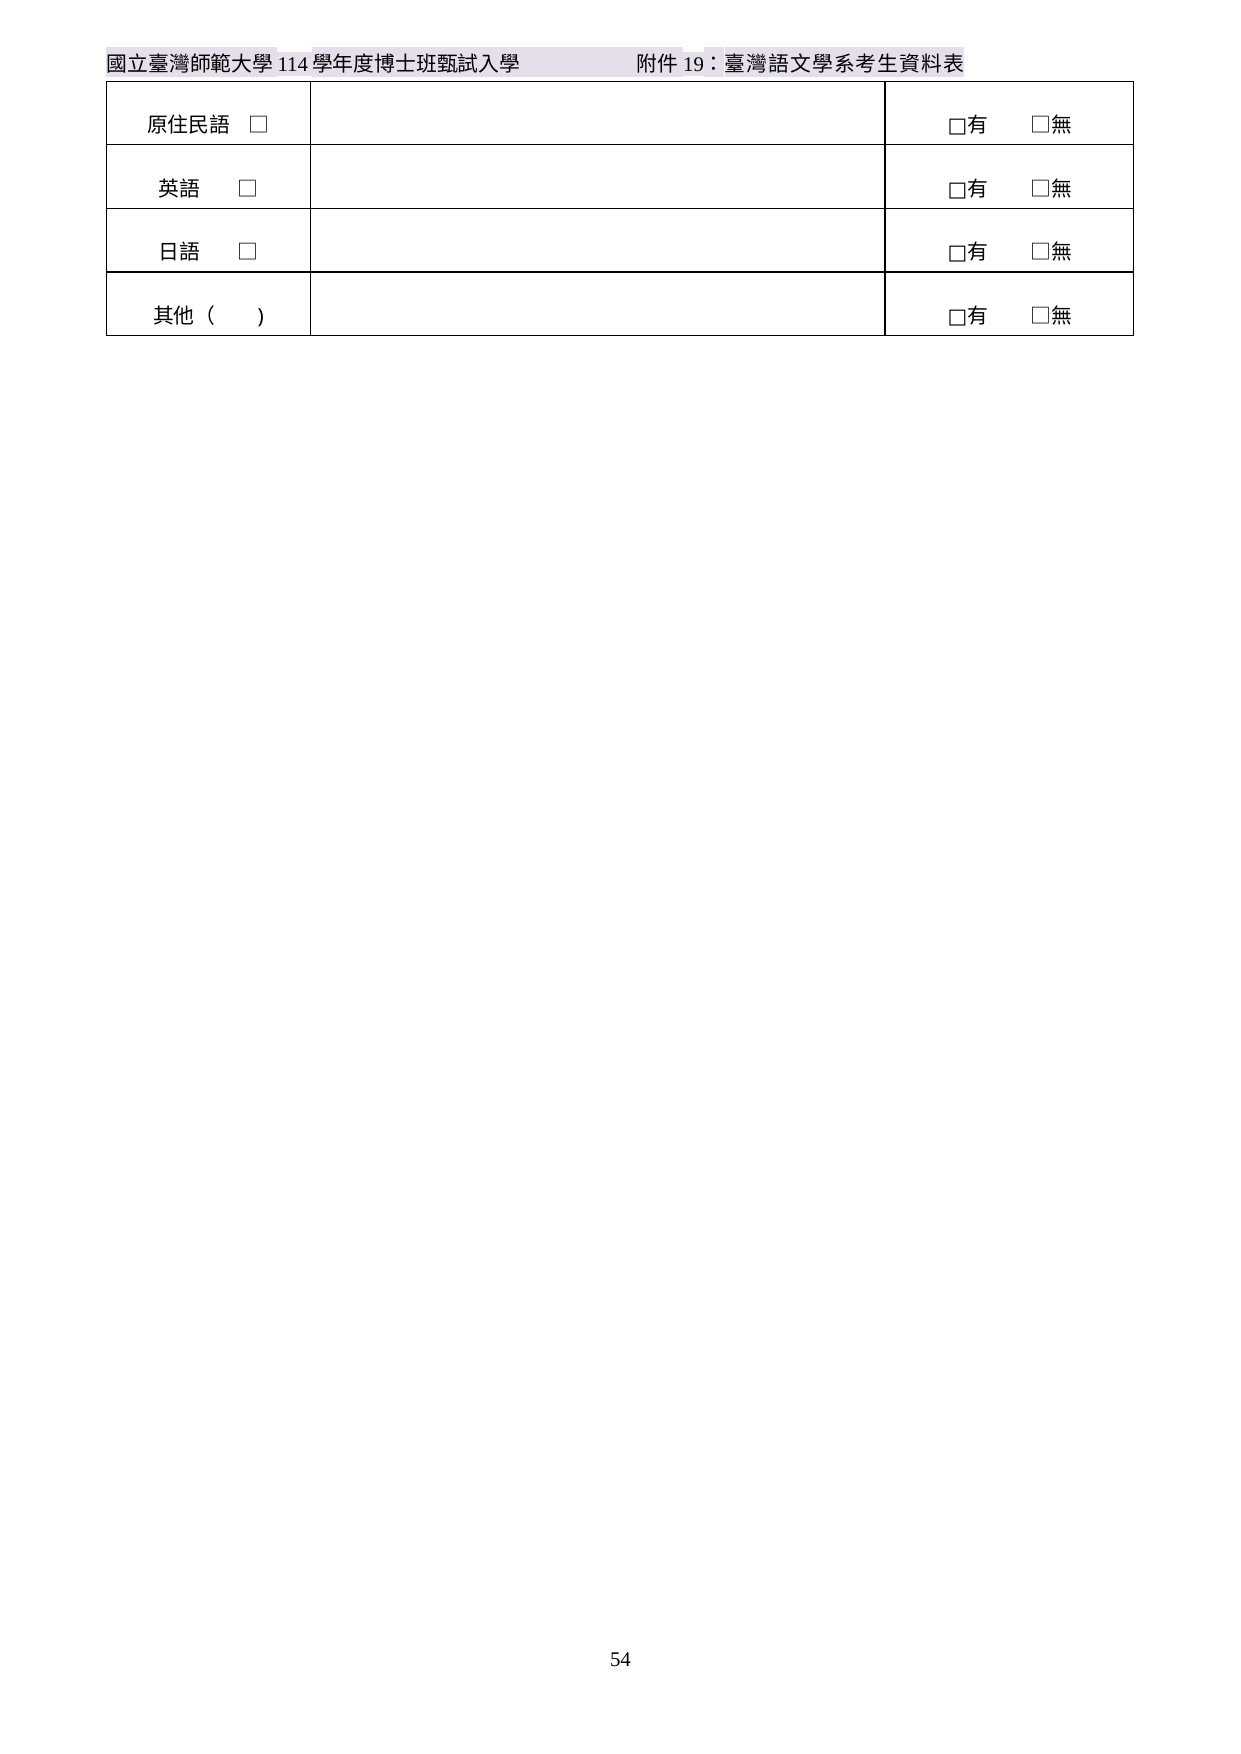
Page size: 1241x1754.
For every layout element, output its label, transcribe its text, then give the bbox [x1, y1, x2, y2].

table_cell □有 □無 [886, 82, 1133, 144]
table_cell 日語 □ [107, 209, 310, 271]
table_cell □有 □無 [886, 273, 1133, 335]
table_cell 原住民語 □ [107, 82, 310, 144]
table_cell [311, 82, 884, 144]
table_cell [311, 273, 884, 335]
table_cell □有 □無 [886, 209, 1133, 271]
table_cell [311, 145, 884, 208]
table_cell 英語 □ [107, 145, 310, 208]
table_cell □有 □無 [886, 145, 1133, 208]
table_cell 其他（ ) [107, 273, 310, 335]
table_cell [311, 209, 884, 271]
